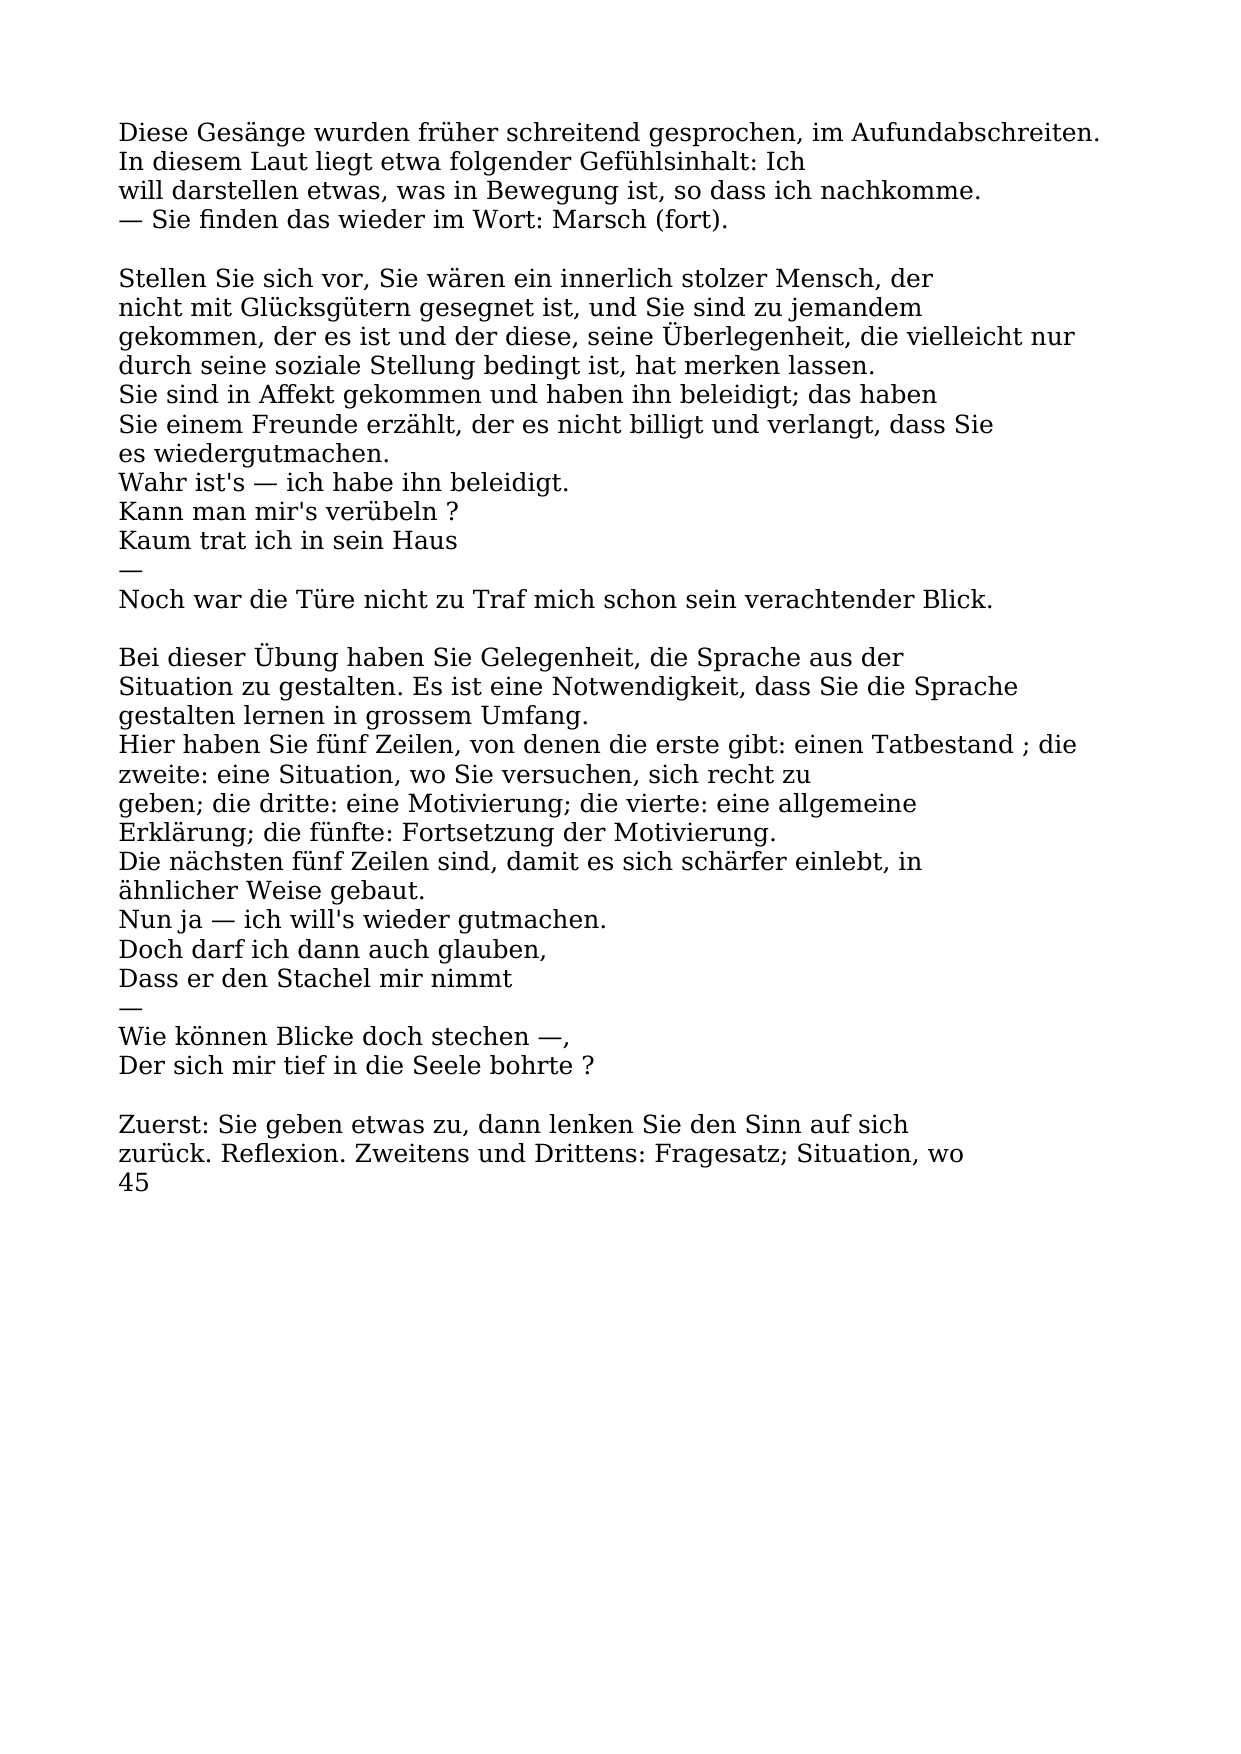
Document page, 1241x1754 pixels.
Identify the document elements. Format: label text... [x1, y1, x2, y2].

text Die nächsten fünf Zeilen sind, damit es sich schärfer einlebt, in [118, 847, 1122, 876]
text Kaum trat ich in sein Haus [118, 526, 1122, 556]
text — Sie finden das wieder im Wort: Marsch (fort). [118, 206, 1122, 235]
text ähnlicher Weise gebaut. [118, 876, 1122, 906]
text Hier haben Sie fünf Zeilen, von denen die erste gibt: einen Tatbestand ; die zweite: eine Situation, wo Sie versuchen, sich recht zu [118, 731, 1122, 789]
text gestalten lernen in grossem Umfang. [118, 701, 1122, 731]
text Situation zu gestalten. Es ist eine Notwendigkeit, dass Sie die Sprache [118, 672, 1122, 701]
text Wahr ist's — ich habe ihn beleidigt. [118, 468, 1122, 497]
text Sie sind in Affekt gekommen und haben ihn beleidigt; das haben [118, 381, 1122, 410]
text zurück. Reflexion. Zweitens und Drittens: Fragesatz; Situation, wo [118, 1139, 1122, 1168]
text gekommen, der es ist und der diese, seine Überlegenheit, die vielleicht nur durch seine soziale Stellung bedingt ist, hat merken lassen. [118, 322, 1122, 381]
text Wie können Blicke doch stechen —, [118, 1022, 1122, 1051]
text Bei dieser Übung haben Sie Gelegenheit, die Sprache aus der [118, 643, 1122, 672]
text 45 [118, 1168, 1122, 1197]
text Diese Gesänge wurden früher schreitend gesprochen, im Aufundabschreiten. In diesem Laut liegt etwa folgender Gefühlsinhalt: Ich [118, 118, 1122, 176]
text Nun ja — ich will's wieder gutmachen. [118, 906, 1122, 935]
text Der sich mir tief in die Seele bohrte ? [118, 1051, 1122, 1081]
text Stellen Sie sich vor, Sie wären ein innerlich stolzer Mensch, der [118, 264, 1122, 293]
text — [118, 556, 1122, 585]
text Zuerst: Sie geben etwas zu, dann lenken Sie den Sinn auf sich [118, 1110, 1122, 1139]
text nicht mit Glücksgütern gesegnet ist, und Sie sind zu jemandem [118, 293, 1122, 322]
text es wiedergutmachen. [118, 439, 1122, 468]
text Doch darf ich dann auch glauben, [118, 935, 1122, 964]
text Noch war die Türe nicht zu Traf mich schon sein verachtender Blick. [118, 585, 1122, 614]
text — [118, 993, 1122, 1022]
text will darstellen etwas, was in Bewegung ist, so dass ich nachkomme. [118, 176, 1122, 206]
text Kann man mir's verübeln ? [118, 497, 1122, 526]
text geben; die dritte: eine Motivierung; die vierte: eine allgemeine [118, 789, 1122, 818]
text Erklärung; die fünfte: Fortsetzung der Motivierung. [118, 818, 1122, 847]
text Dass er den Stachel mir nimmt [118, 964, 1122, 993]
text Sie einem Freunde erzählt, der es nicht billigt und verlangt, dass Sie [118, 410, 1122, 439]
